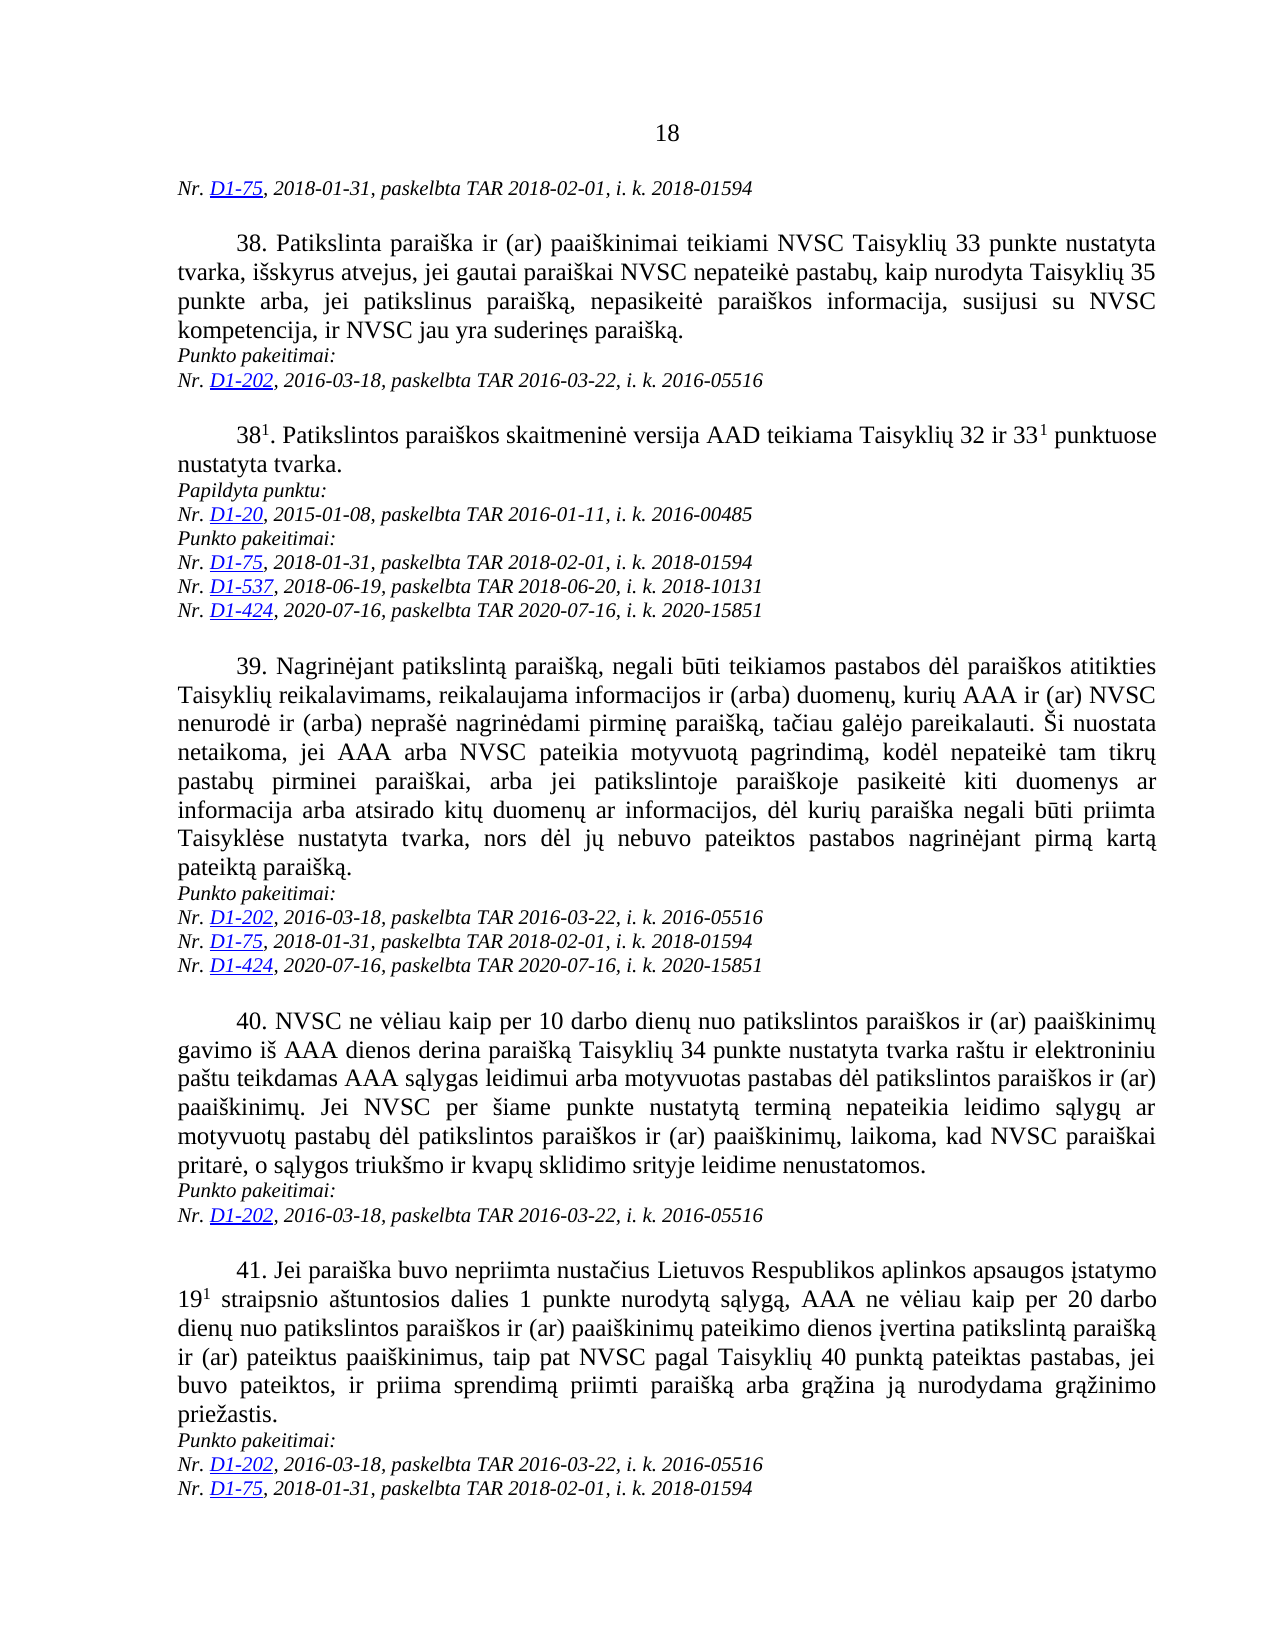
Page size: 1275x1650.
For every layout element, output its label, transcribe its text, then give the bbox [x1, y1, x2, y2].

text 38. Patikslinta paraiška ir (ar) paaiškinimai teikiami NVSC Taisyklių 33 punkte nustatyta tvarka, išskyrus atvejus, jei gautai paraiškai NVSC nepateikė pastabų, kaip nurodyta Taisyklių 35 punkte arba, jei patikslinus paraišką, nepasikeitė paraiškos informacija, susijusi su NVSC kompetencija, ir NVSC jau yra suderinęs paraišką. [177, 228, 1157, 343]
text 40. NVSC ne vėliau kaip per 10 darbo dienų nuo patikslintos paraiškos ir (ar) paaiškinimų gavimo iš AAA dienos derina paraišką Taisyklių 34 punkte nustatyta tvarka raštu ir elektroniniu paštu teikdamas AAA sąlygas leidimui arba motyvuotas pastabas dėl patikslintos paraiškos ir (ar) paaiškinimų. Jei NVSC per šiame punkte nustatytą terminą nepateikia leidimo sąlygų ar motyvuotų pastabų dėl patikslintos paraiškos ir (ar) paaiškinimų, laikoma, kad NVSC paraiškai pritarė, o sąlygos triukšmo ir kvapų sklidimo srityje leidime nenustatomos. [177, 1006, 1157, 1178]
text Nr. D1-75, 2018-01-31, paskelbta TAR 2018-02-01, i. k. 2018-01594 [177, 550, 1157, 574]
text Nr. D1-424, 2020-07-16, paskelbta TAR 2020-07-16, i. k. 2020-15851 [177, 598, 1157, 622]
text Nr. D1-75, 2018-01-31, paskelbta TAR 2018-02-01, i. k. 2018-01594 [177, 1476, 1157, 1500]
text Nr. D1-202, 2016-03-18, paskelbta TAR 2016-03-22, i. k. 2016-05516 [177, 367, 1157, 392]
text Punkto pakeitimai: [177, 343, 1157, 367]
text Punkto pakeitimai: [177, 1178, 1157, 1202]
text 41. Jei paraiška buvo nepriimta nustačius Lietuvos Respublikos aplinkos apsaugos įstatymo 191 straipsnio aštuntosios dalies 1 punkte nurodytą sąlygą, AAA ne vėliau kaip per 20 darbo dienų nuo patikslintos paraiškos ir (ar) paaiškinimų pateikimo dienos įvertina patikslintą paraišką ir (ar) pateiktus paaiškinimus, taip pat NVSC pagal Taisyklių 40 punktą pateiktas pastabas, jei buvo pateiktos, ir priima sprendimą priimti paraišką arba grąžina ją nurodydama grąžinimo priežastis. [177, 1255, 1157, 1428]
text 381. Patikslintos paraiškos skaitmeninė versija AAD teikiama Taisyklių 32 ir 331 punktuose nustatyta tvarka. [177, 420, 1157, 478]
text Nr. D1-202, 2016-03-18, paskelbta TAR 2016-03-22, i. k. 2016-05516 [177, 905, 1157, 929]
text Nr. D1-202, 2016-03-18, paskelbta TAR 2016-03-22, i. k. 2016-05516 [177, 1202, 1157, 1227]
text Punkto pakeitimai: [177, 1428, 1157, 1452]
text Nr. D1-20, 2015-01-08, paskelbta TAR 2016-01-11, i. k. 2016-00485 [177, 502, 1157, 526]
text Punkto pakeitimai: [177, 881, 1157, 905]
text Punkto pakeitimai: [177, 526, 1157, 550]
text Nr. D1-75, 2018-01-31, paskelbta TAR 2018-02-01, i. k. 2018-01594 [177, 176, 1157, 200]
text Nr. D1-202, 2016-03-18, paskelbta TAR 2016-03-22, i. k. 2016-05516 [177, 1452, 1157, 1476]
text Nr. D1-537, 2018-06-19, paskelbta TAR 2018-06-20, i. k. 2018-10131 [177, 574, 1157, 598]
text 39. Nagrinėjant patikslintą paraišką, negali būti teikiamos pastabos dėl paraiškos atitikties Taisyklių reikalavimams, reikalaujama informacijos ir (arba) duomenų, kurių AAA ir (ar) NVSC nenurodė ir (arba) neprašė nagrinėdami pirminę paraišką, tačiau galėjo pareikalauti. Ši nuostata netaikoma, jei AAA arba NVSC pateikia motyvuotą pagrindimą, kodėl nepateikė tam tikrų pastabų pirminei paraiškai, arba jei patikslintoje paraiškoje pasikeitė kiti duomenys ar informacija arba atsirado kitų duomenų ar informacijos, dėl kurių paraiška negali būti priimta Taisyklėse nustatyta tvarka, nors dėl jų nebuvo pateiktos pastabos nagrinėjant pirmą kartą pateiktą paraišką. [177, 651, 1157, 881]
text Papildyta punktu: [177, 478, 1157, 502]
text Nr. D1-75, 2018-01-31, paskelbta TAR 2018-02-01, i. k. 2018-01594 [177, 929, 1157, 953]
text Nr. D1-424, 2020-07-16, paskelbta TAR 2020-07-16, i. k. 2020-15851 [177, 953, 1157, 977]
